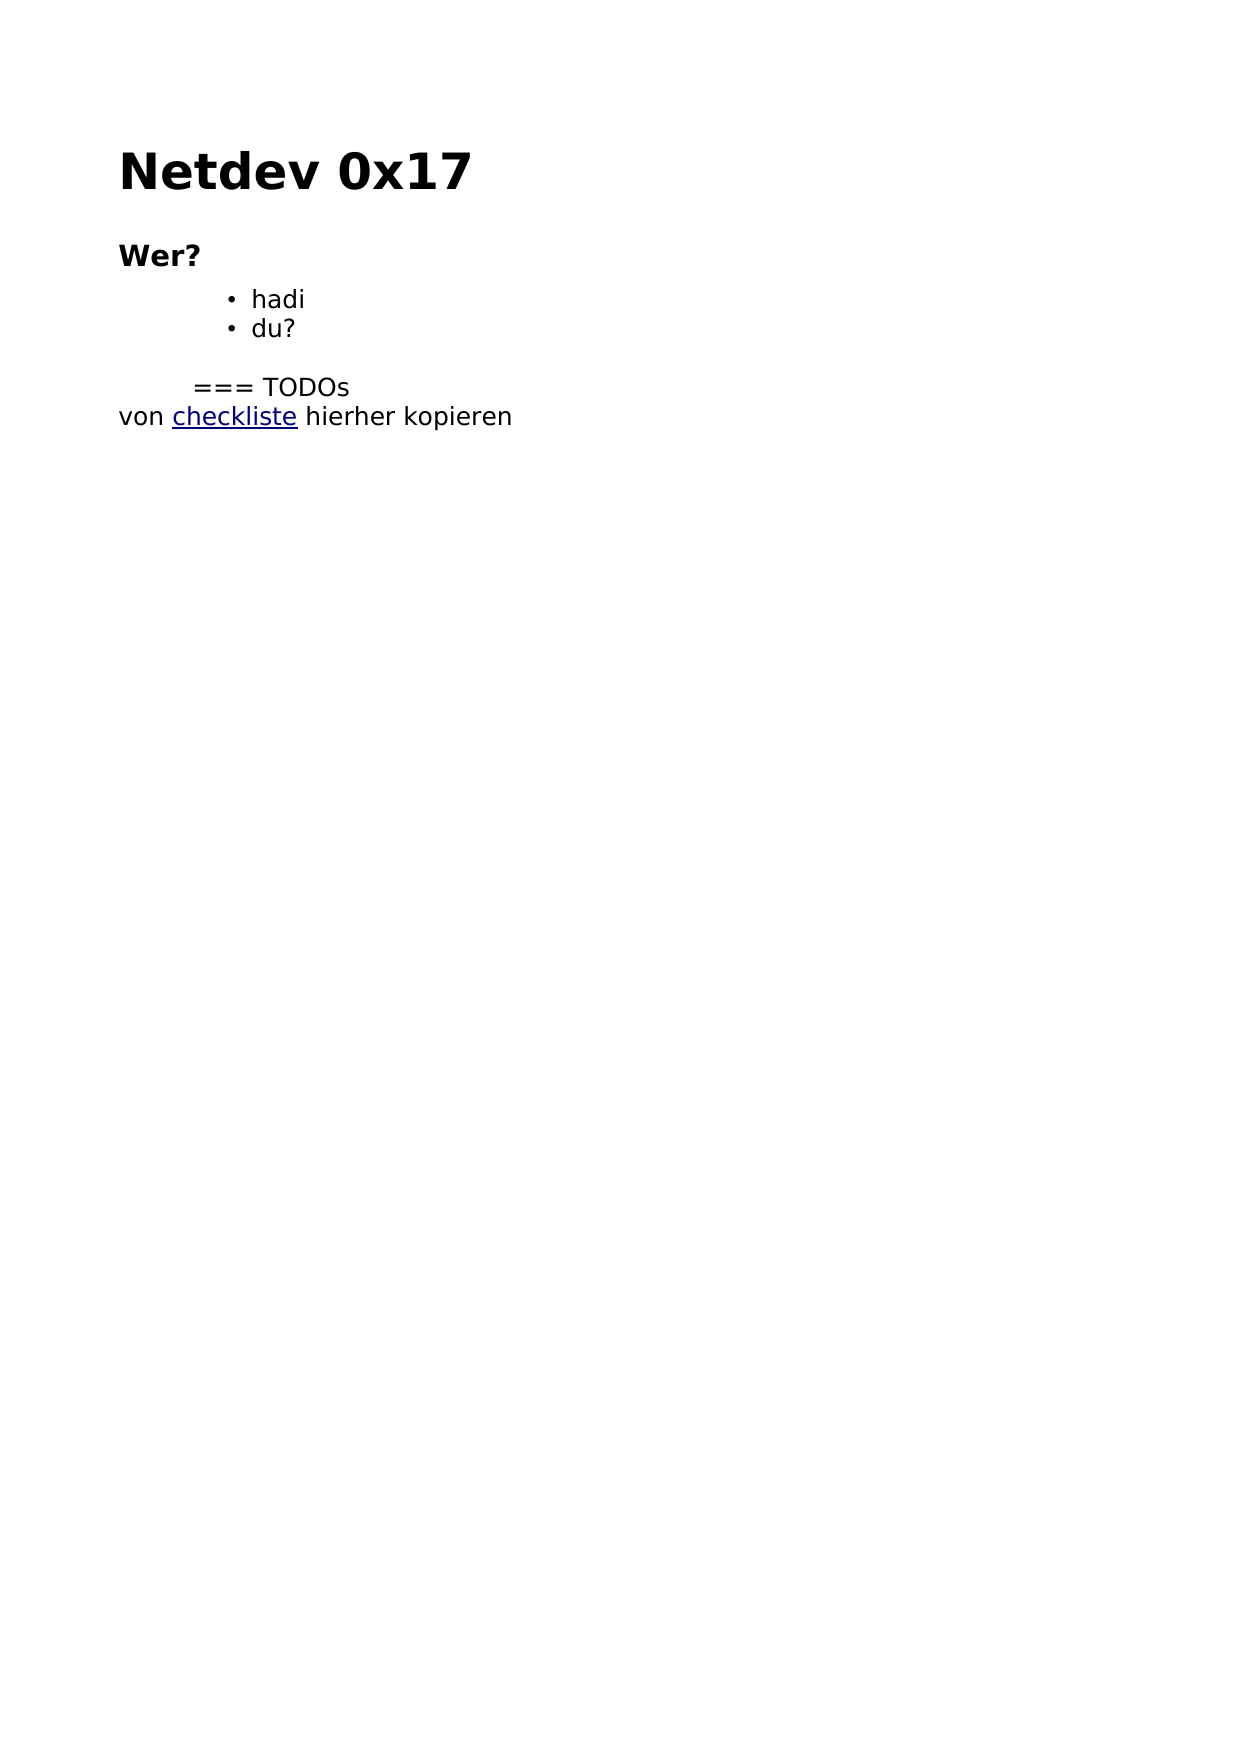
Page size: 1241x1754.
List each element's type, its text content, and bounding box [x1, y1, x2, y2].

text von checkliste hierher kopieren [118, 402, 1122, 431]
list hadi [236, 285, 1122, 314]
subtitle Netdev 0x17 [118, 143, 1122, 201]
list du? [236, 314, 1122, 344]
subtitle Wer? [118, 239, 1122, 273]
list === TODOs [177, 373, 1122, 402]
